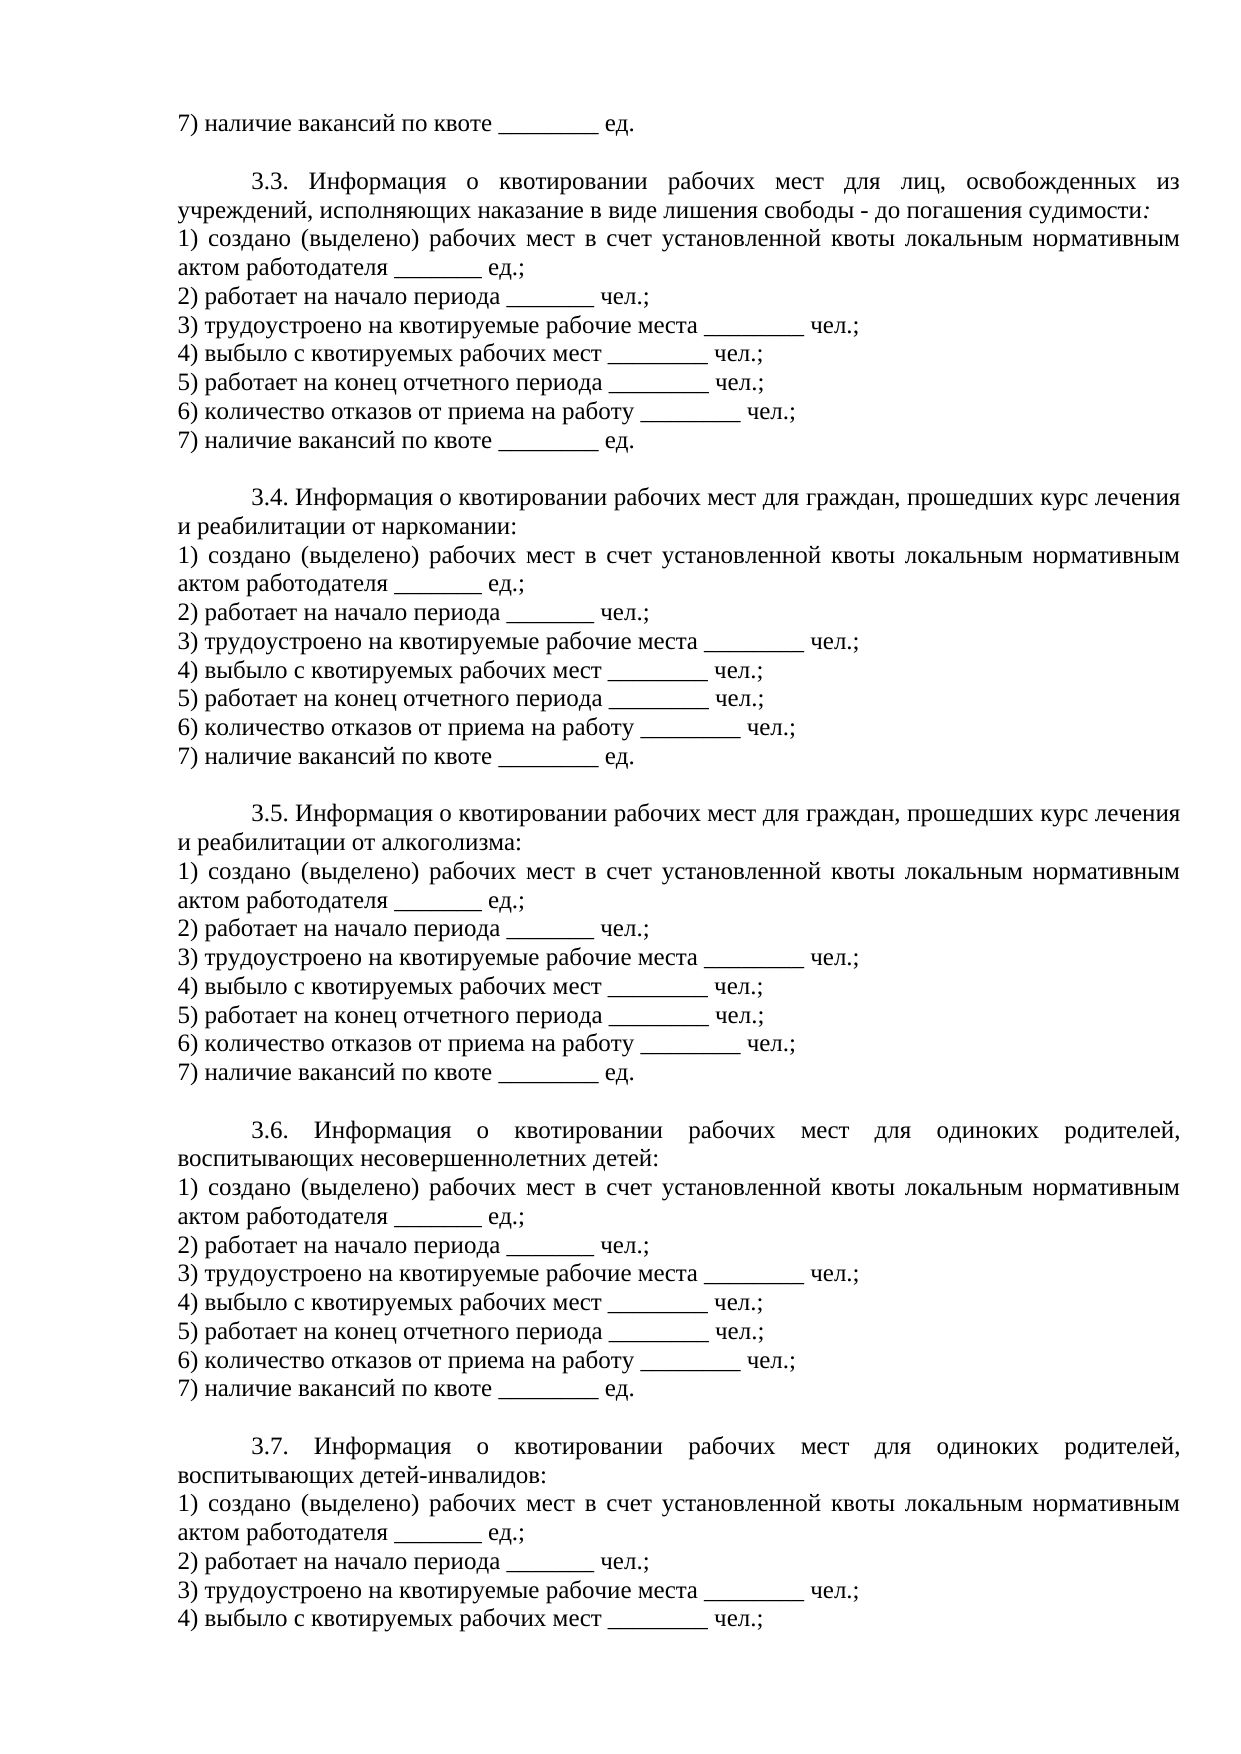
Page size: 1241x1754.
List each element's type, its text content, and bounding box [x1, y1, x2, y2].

text 5) работает на конец отчетного периода ________ чел.; [177, 683, 1181, 712]
text 6) количество отказов от приема на работу ________ чел.; [177, 712, 1181, 741]
text 6) количество отказов от приема на работу ________ чел.; [177, 1345, 1181, 1373]
text 3) трудоустроено на квотируемые рабочие места ________ чел.; [177, 1258, 1181, 1287]
text 4) выбыло с квотируемых рабочих мест ________ чел.; [177, 971, 1181, 1000]
text 2) работает на начало периода _______ чел.; [177, 913, 1181, 942]
text 7) наличие вакансий по квоте ________ ед. [177, 108, 1181, 137]
text 4) выбыло с квотируемых рабочих мест ________ чел.; [177, 338, 1181, 367]
text 3.7. Информация о квотировании рабочих мест для одиноких родителей, воспитывающих детей-инвалидов: [177, 1431, 1181, 1488]
text 5) работает на конец отчетного периода ________ чел.; [177, 367, 1181, 396]
text 4) выбыло с квотируемых рабочих мест ________ чел.; [177, 1603, 1181, 1632]
text 3.3. Информация о квотировании рабочих мест для лиц, освобожденных из учреждений, исполняющих наказание в виде лишения свободы - до погашения судимости: [177, 166, 1181, 223]
text 3.6. Информация о квотировании рабочих мест для одиноких родителей, воспитывающих несовершеннолетних детей: [177, 1115, 1181, 1172]
text 1) создано (выделено) рабочих мест в счет установленной квоты локальным нормативным актом работодателя _______ ед.; [177, 223, 1181, 281]
text 2) работает на начало периода _______ чел.; [177, 1230, 1181, 1258]
text 2) работает на начало периода _______ чел.; [177, 281, 1181, 310]
text 3.4. Информация о квотировании рабочих мест для граждан, прошедших курс лечения и реабилитации от наркомании: [177, 482, 1181, 540]
text 2) работает на начало периода _______ чел.; [177, 597, 1181, 626]
text 1) создано (выделено) рабочих мест в счет установленной квоты локальным нормативным актом работодателя _______ ед.; [177, 856, 1181, 913]
text 2) работает на начало периода _______ чел.; [177, 1546, 1181, 1575]
text 6) количество отказов от приема на работу ________ чел.; [177, 1028, 1181, 1057]
text 7) наличие вакансий по квоте ________ ед. [177, 741, 1181, 770]
text 7) наличие вакансий по квоте ________ ед. [177, 425, 1181, 453]
text 1) создано (выделено) рабочих мест в счет установленной квоты локальным нормативным актом работодателя _______ ед.; [177, 1172, 1181, 1230]
text 1) создано (выделено) рабочих мест в счет установленной квоты локальным нормативным актом работодателя _______ ед.; [177, 1488, 1181, 1546]
text 3.5. Информация о квотировании рабочих мест для граждан, прошедших курс лечения и реабилитации от алкоголизма: [177, 798, 1181, 856]
text 7) наличие вакансий по квоте ________ ед. [177, 1373, 1181, 1402]
text 5) работает на конец отчетного периода ________ чел.; [177, 1000, 1181, 1028]
text 1) создано (выделено) рабочих мест в счет установленной квоты локальным нормативным актом работодателя _______ ед.; [177, 540, 1181, 597]
text 7) наличие вакансий по квоте ________ ед. [177, 1057, 1181, 1086]
text 3) трудоустроено на квотируемые рабочие места ________ чел.; [177, 1575, 1181, 1603]
text 4) выбыло с квотируемых рабочих мест ________ чел.; [177, 655, 1181, 683]
text 3) трудоустроено на квотируемые рабочие места ________ чел.; [177, 626, 1181, 655]
text 4) выбыло с квотируемых рабочих мест ________ чел.; [177, 1287, 1181, 1316]
text 3) трудоустроено на квотируемые рабочие места ________ чел.; [177, 942, 1181, 971]
text 6) количество отказов от приема на работу ________ чел.; [177, 396, 1181, 425]
text 3) трудоустроено на квотируемые рабочие места ________ чел.; [177, 310, 1181, 338]
text 5) работает на конец отчетного периода ________ чел.; [177, 1316, 1181, 1345]
